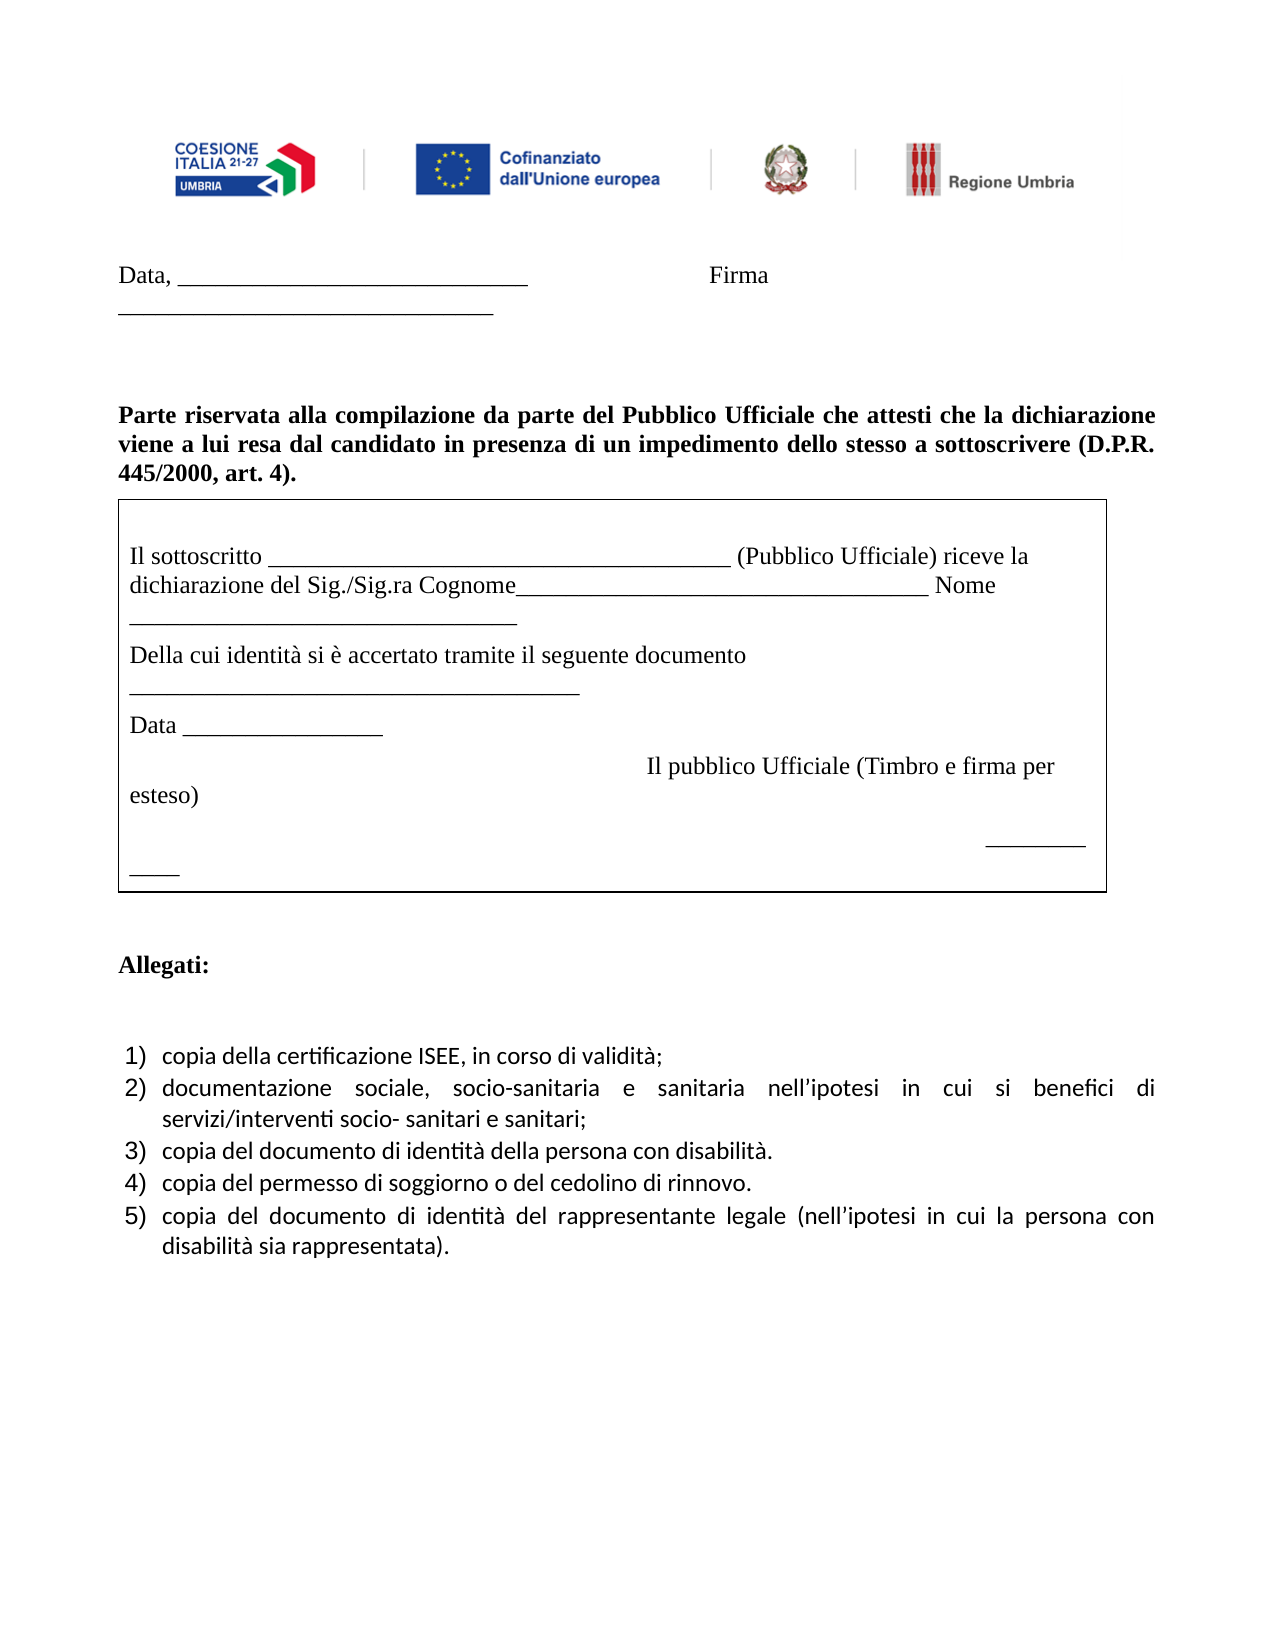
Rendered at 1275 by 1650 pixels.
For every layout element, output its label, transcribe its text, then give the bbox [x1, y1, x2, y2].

list copia del documento di identità della persona con disabilità. [124, 1135, 1157, 1166]
list copia della certificazione ISEE, in corso di validità; [124, 1040, 1157, 1070]
table_header Il sottoscritto _____________________________________ (Pubblico Ufficiale) riceve la dichiarazione del Sig./Sig.ra Cognome_________________________________ Nome _______________________________ Della cui identità si è accertato tramite il seguente documento ____________________________________ Data ________________ Il pubblico Ufficiale (Timbro e firma per esteso) ____________ [119, 500, 1106, 891]
list copia del documento di identità del rappresentante legale (nell’ipotesi in cui la persona con disabilità sia rappresentata). [124, 1200, 1157, 1261]
list documentazione sociale, socio-sanitaria e sanitaria nell’ipotesi in cui si benefici di servizi/interventi socio- sanitari e sanitari; [124, 1072, 1157, 1133]
text Data, ____________________________ Firma ______________________________ [118, 260, 1157, 318]
text Parte riservata alla compilazione da parte del Pubblico Ufficiale che attesti che la dichiarazione viene a lui resa dal candidato in presenza di un impedimento dello stesso a sottoscrivere (D.P.R. 445/2000, art. 4). [118, 400, 1157, 487]
text Allegati: [118, 950, 1157, 979]
list copia del permesso di soggiorno o del cedolino di rinnovo. [124, 1168, 1157, 1198]
